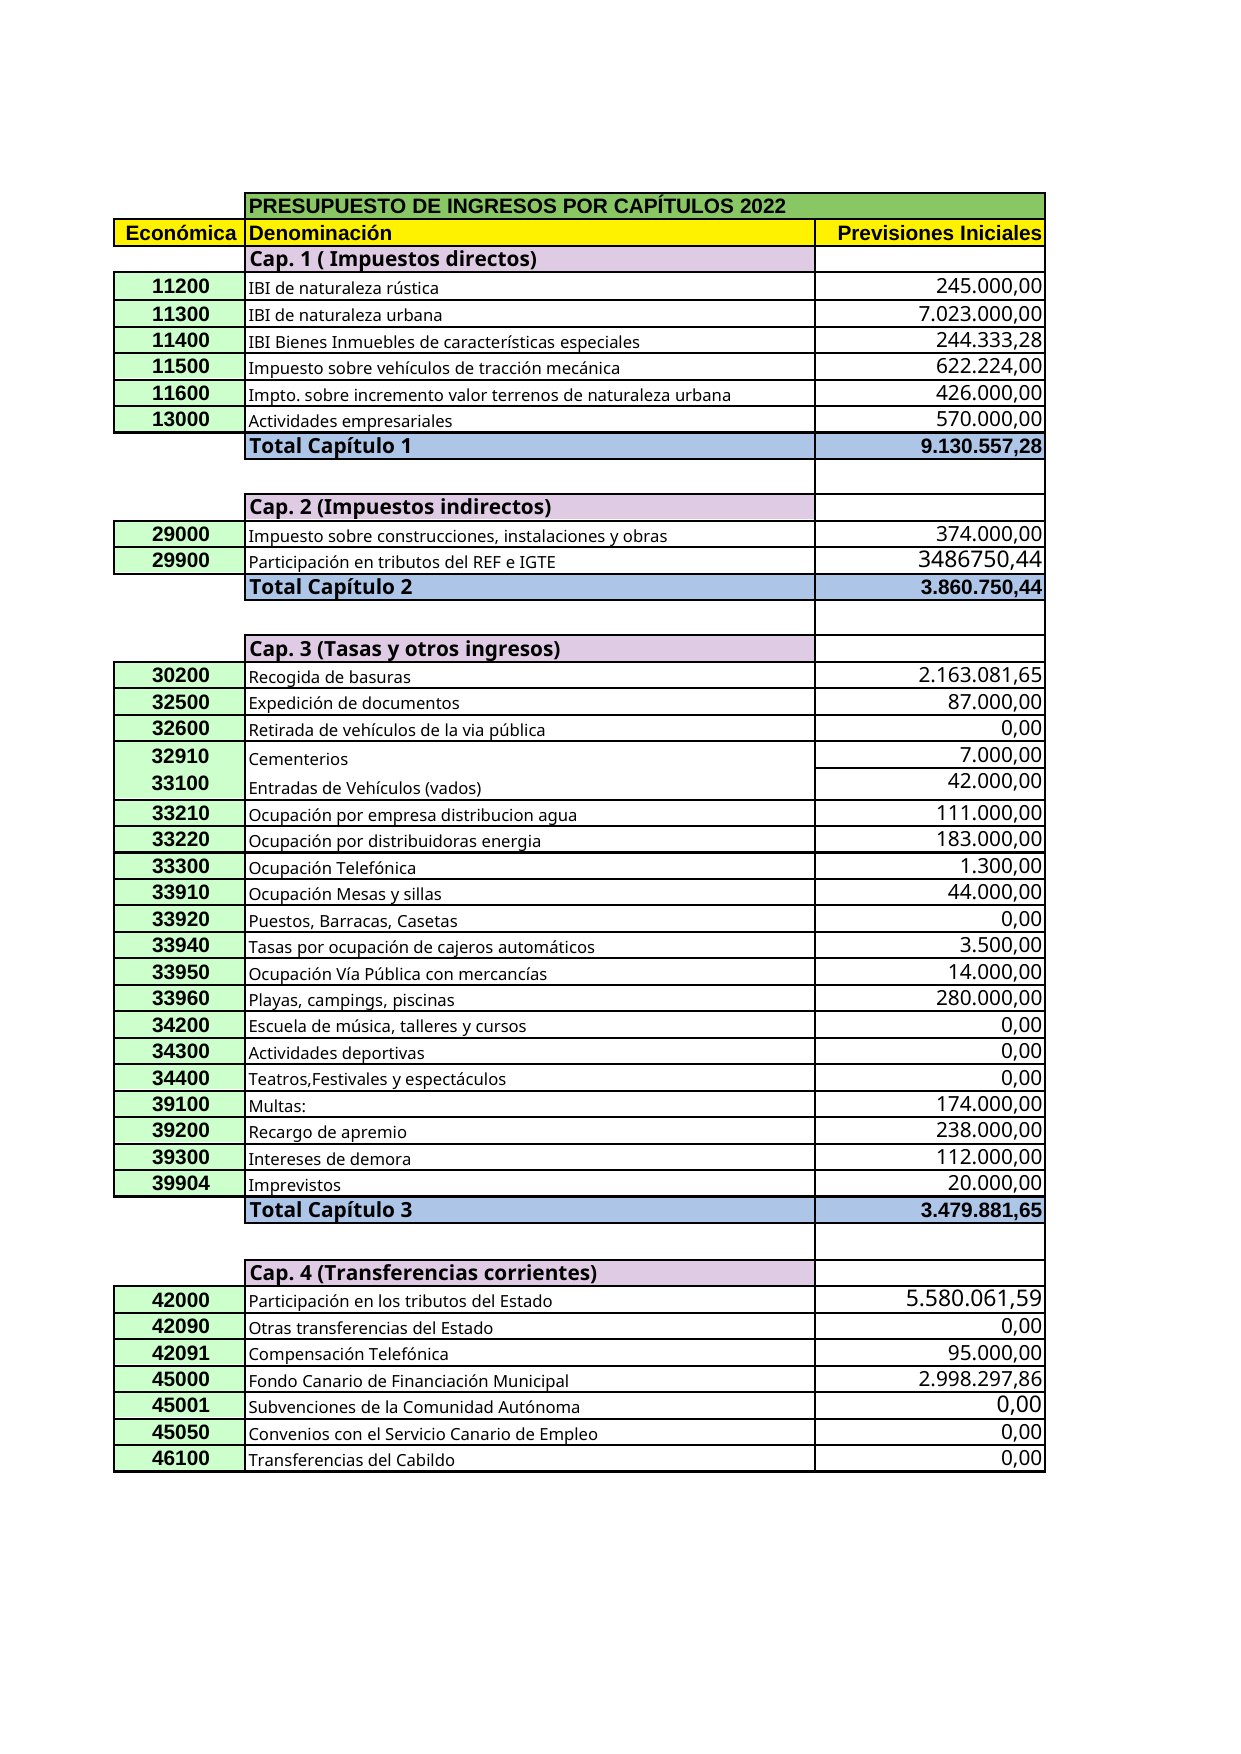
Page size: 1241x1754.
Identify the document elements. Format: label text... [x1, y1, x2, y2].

table_cell [114, 575, 244, 599]
table_cell Subvenciones de la Comunidad Autónoma [246, 1393, 814, 1417]
table_cell 33910 [115, 880, 244, 904]
table_cell 11200 [115, 273, 244, 299]
table_cell 33950 [115, 959, 244, 984]
table_cell Puestos, Barracas, Casetas [246, 906, 814, 931]
table_cell Retirada de vehículos de la via pública [246, 716, 814, 740]
table_cell 11600 [115, 381, 244, 405]
table_cell 0,00 [816, 1012, 1044, 1037]
table_cell 183.000,00 [816, 827, 1044, 851]
table_cell 244.333,28 [816, 328, 1044, 352]
table_cell Fondo Canario de Financiación Municipal [246, 1367, 814, 1391]
table_cell [816, 247, 1044, 271]
table_cell 44.000,00 [816, 880, 1044, 904]
table_cell 45001 [115, 1393, 244, 1417]
table_cell Denominación [246, 220, 814, 245]
table_cell 0,00 [816, 1065, 1044, 1089]
table_cell 426.000,00 [816, 381, 1044, 405]
table_cell 39300 [115, 1145, 244, 1169]
table_cell Escuela de música, talleres y cursos [246, 1012, 814, 1037]
table_cell 245.000,00 [816, 273, 1044, 299]
table_cell 11500 [115, 354, 244, 378]
table_cell [816, 460, 1044, 493]
table_cell 2.163.081,65 [816, 663, 1044, 687]
table_cell 280.000,00 [816, 986, 1044, 1010]
table_cell Cap. 2 (Impuestos indirectos) [246, 495, 814, 519]
table_cell [114, 1259, 244, 1285]
table_cell 11300 [115, 301, 244, 326]
table_cell 0,00 [816, 716, 1044, 740]
table_cell 32600 [115, 716, 244, 740]
table_cell [114, 1198, 244, 1222]
table_cell Recogida de basuras [246, 663, 814, 687]
table_cell Playas, campings, piscinas [246, 986, 814, 1010]
table_cell 33210 [115, 801, 244, 825]
table_cell Total Capítulo 1 [246, 434, 814, 458]
table_cell 174.000,00 [816, 1092, 1044, 1116]
table_cell 3.860.750,44 [816, 575, 1044, 599]
table_cell Actividades empresariales [246, 407, 814, 431]
table_cell [114, 458, 814, 493]
table_cell 112.000,00 [816, 1145, 1044, 1169]
table_cell 29000 [115, 522, 244, 546]
table_cell 238.000,00 [816, 1118, 1044, 1142]
table_cell 33920 [115, 906, 244, 931]
table_cell Multas: [246, 1092, 814, 1116]
table_cell Cap. 3 (Tasas y otros ingresos) [246, 636, 814, 661]
table_cell 3486750,44 [816, 548, 1044, 572]
table_cell 0,00 [816, 906, 1044, 931]
table_cell 5.580.061,59 [816, 1287, 1044, 1312]
table_cell 87.000,00 [816, 689, 1044, 714]
table_cell Actividades deportivas [246, 1039, 814, 1063]
table_cell 3.500,00 [816, 933, 1044, 957]
table_cell 9.130.557,28 [816, 434, 1044, 458]
table_cell Impto. sobre incremento valor terrenos de naturaleza urbana [246, 381, 814, 405]
table_cell 29900 [115, 548, 244, 572]
table_cell 34200 [115, 1012, 244, 1037]
table_cell 13000 [115, 407, 244, 431]
table_cell Impuesto sobre construcciones, instalaciones y obras [246, 522, 814, 546]
table_cell Expedición de documentos [246, 689, 814, 714]
table_cell 1.300,00 [816, 854, 1044, 878]
table_cell Otras transferencias del Estado [246, 1314, 814, 1338]
table_cell 34400 [115, 1065, 244, 1089]
table_cell Compensación Telefónica [246, 1340, 814, 1364]
table_cell [816, 495, 1044, 519]
table_cell 0,00 [816, 1393, 1044, 1417]
table_cell 45000 [115, 1367, 244, 1391]
table_cell [114, 434, 244, 458]
table_cell Teatros,Festivales y espectáculos [246, 1065, 814, 1089]
table_cell 0,00 [816, 1039, 1044, 1063]
table_cell Previsiones Iniciales [816, 220, 1044, 245]
table_cell 3.479.881,65 [816, 1198, 1044, 1222]
table_cell Participación en tributos del REF e IGTE [246, 548, 814, 572]
table_cell Impuesto sobre vehículos de tracción mecánica [246, 354, 814, 378]
table_cell Total Capítulo 2 [246, 575, 814, 599]
table_cell Transferencias del Cabildo [246, 1446, 814, 1470]
table_cell 39200 [115, 1118, 244, 1142]
table_cell 42.000,00 [816, 769, 1044, 798]
table_cell 0,00 [816, 1420, 1044, 1444]
table_cell 30200 [115, 663, 244, 687]
table_cell 42090 [115, 1314, 244, 1338]
table_cell 7.023.000,00 [816, 301, 1044, 326]
table_cell 111.000,00 [816, 801, 1044, 825]
table_cell Tasas por ocupación de cajeros automáticos [246, 933, 814, 957]
table_cell 34300 [115, 1039, 244, 1063]
table_cell [114, 493, 244, 519]
table_cell [114, 247, 244, 271]
table_cell 42000 [115, 1287, 244, 1312]
table_cell Cap. 4 (Transferencias corrientes) [246, 1261, 814, 1285]
table_cell 622.224,00 [816, 354, 1044, 378]
table_cell 0,00 [816, 1314, 1044, 1338]
table_cell Participación en los tributos del Estado [246, 1287, 814, 1312]
table_cell IBI de naturaleza urbana [246, 301, 814, 326]
table_cell 2.998.297,86 [816, 1367, 1044, 1391]
table_cell IBI Bienes Inmuebles de características especiales [246, 328, 814, 352]
table_cell 33220 [115, 827, 244, 851]
table_cell 32500 [115, 689, 244, 714]
table_cell Convenios con el Servicio Canario de Empleo [246, 1420, 814, 1444]
table_cell [816, 601, 1044, 634]
table_cell Ocupación Telefónica [246, 854, 814, 878]
table_cell Ocupación por empresa distribucion agua [246, 801, 814, 825]
table_cell 42091 [115, 1340, 244, 1364]
table_header PRESUPUESTO DE INGRESOS POR CAPÍTULOS 2022 [246, 194, 1044, 218]
table_cell Ocupación Vía Pública con mercancías [246, 959, 814, 984]
table_cell [816, 636, 1044, 661]
table_cell Total Capítulo 3 [246, 1198, 814, 1222]
table_cell 39100 [115, 1092, 244, 1116]
table_cell 95.000,00 [816, 1340, 1044, 1364]
table_cell Intereses de demora [246, 1145, 814, 1169]
table_header [114, 192, 244, 218]
table_cell [114, 599, 814, 634]
table_cell 33940 [115, 933, 244, 957]
table_cell [114, 634, 244, 661]
table_cell 46100 [115, 1446, 244, 1470]
table_cell Ocupación Mesas y sillas [246, 880, 814, 904]
table_cell 45050 [115, 1420, 244, 1444]
table_cell 14.000,00 [816, 959, 1044, 984]
table_cell IBI de naturaleza rústica [246, 273, 814, 299]
table_cell 11400 [115, 328, 244, 352]
table_cell 39904 [115, 1171, 244, 1195]
table_cell [816, 1261, 1044, 1285]
table_cell 33960 [115, 986, 244, 1010]
table_cell Cementerios Entradas de Vehículos (vados) [246, 742, 814, 798]
table_cell 20.000,00 [816, 1171, 1044, 1195]
table_cell 7.000,00 [816, 742, 1044, 767]
table_cell Económica [115, 220, 244, 245]
table_cell 33300 [115, 854, 244, 878]
table_cell 570.000,00 [816, 407, 1044, 431]
table_cell [816, 1224, 1044, 1259]
table_cell [114, 1222, 814, 1259]
table_cell 0,00 [816, 1446, 1044, 1470]
table_cell Cap. 1 ( Impuestos directos) [246, 247, 814, 271]
table_cell Recargo de apremio [246, 1118, 814, 1142]
table_cell Ocupación por distribuidoras energia [246, 827, 814, 851]
table_cell 32910 33100 [115, 742, 244, 798]
table_cell Imprevistos [246, 1171, 814, 1195]
table_cell 374.000,00 [816, 522, 1044, 546]
